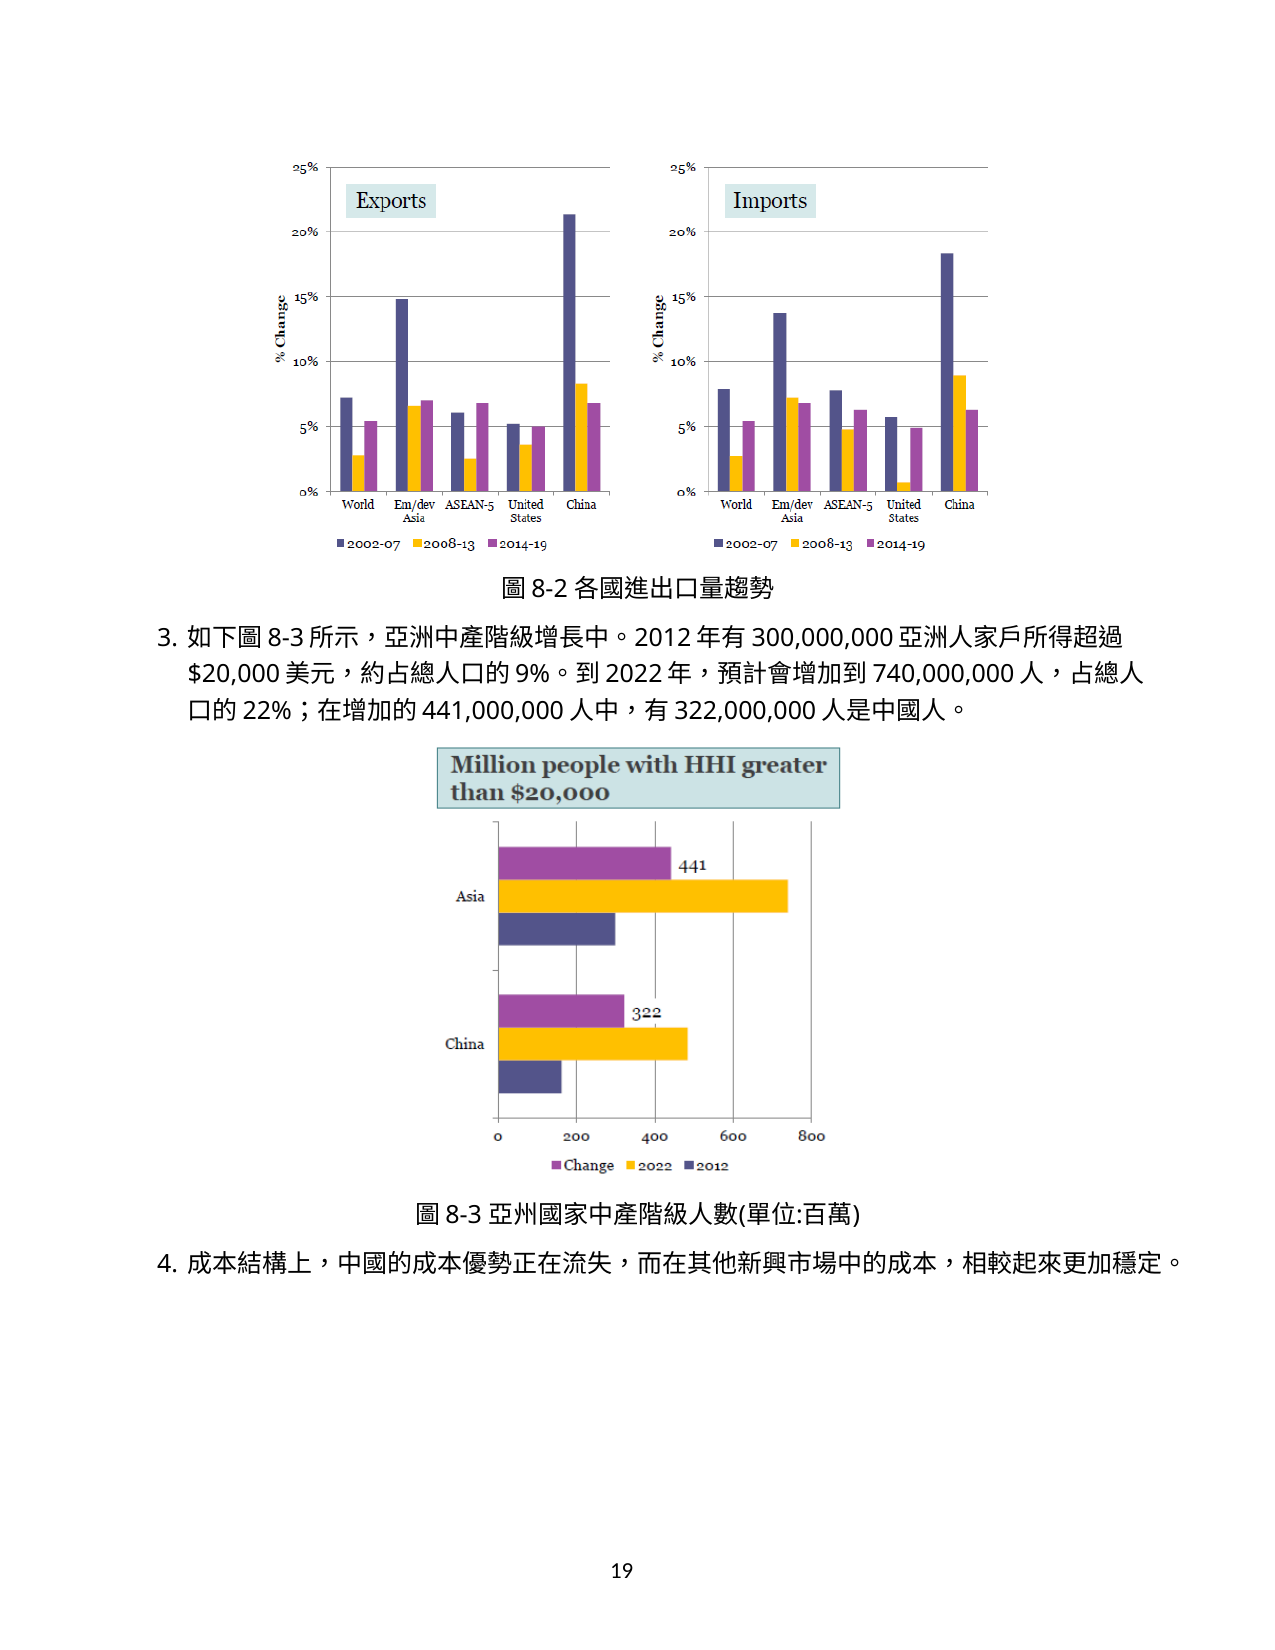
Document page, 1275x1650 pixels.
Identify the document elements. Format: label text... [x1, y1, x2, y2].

list 如下圖8-3所示，亞洲中產階級增長中。2012年有300,000,000亞洲人家戶所得超過$20,000美元，約占總人口的9%。到2022年，預計會增加到740,000,000人，占總人口的22%；在增加的441,000,000人中，有322,000,000人是中國人。 [157, 618, 1162, 726]
text 圖8-3 亞州國家中產階級人數(單位:百萬) [112, 1195, 1162, 1231]
text 圖8-2 各國進出口量趨勢 [112, 569, 1162, 605]
picture [260, 150, 1015, 557]
list 成本結構上，中國的成本優勢正在流失，而在其他新興市場中的成本，相較起來更加穩定。 [157, 1244, 1162, 1280]
picture [419, 738, 856, 1183]
